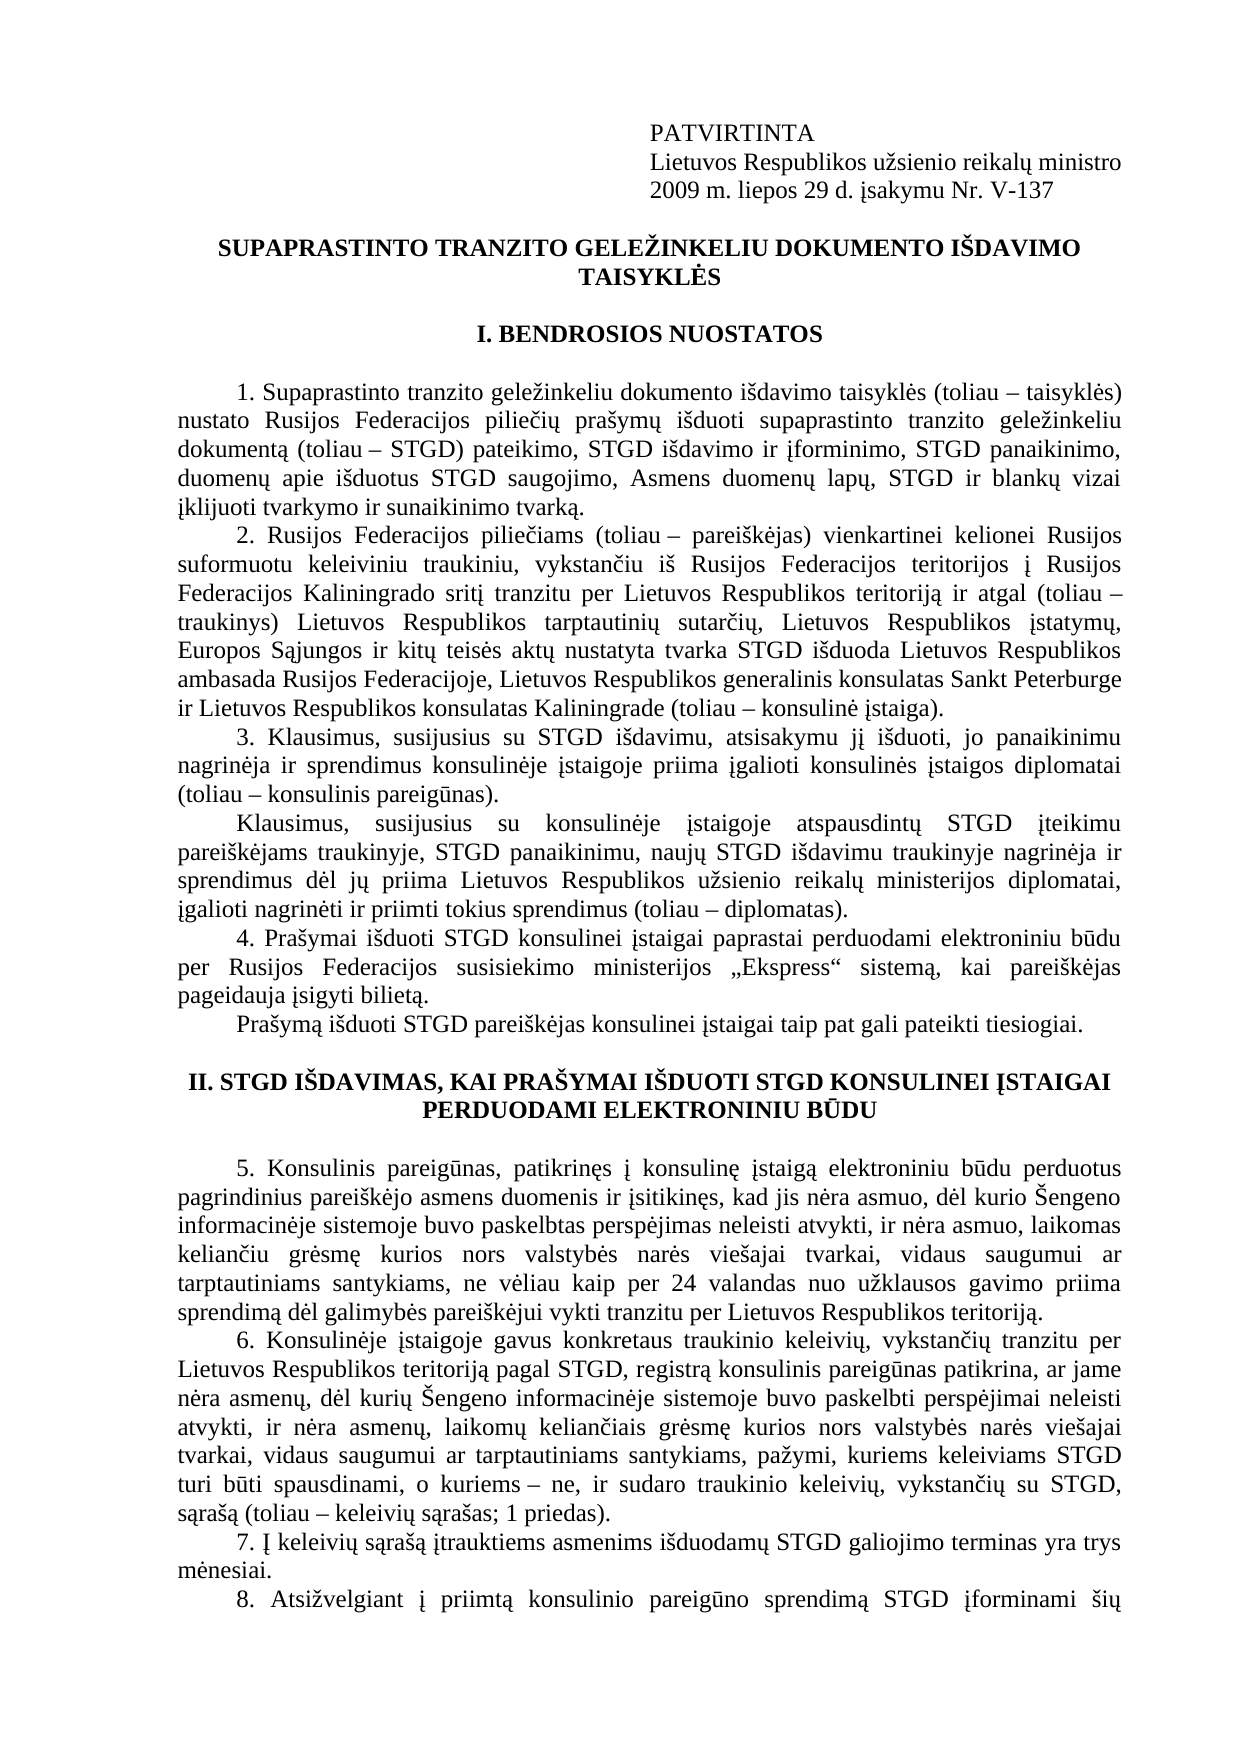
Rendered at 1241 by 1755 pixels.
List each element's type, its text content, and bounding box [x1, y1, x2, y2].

text 1. Supaprastinto tranzito geležinkeliu dokumento išdavimo taisyklės (toliau – taisyklės) nustato Rusijos Federacijos piliečių prašymų išduoti supaprastinto tranzito geležinkeliu dokumentą (toliau – STGD) pateikimo, STGD išdavimo ir įforminimo, STGD panaikinimo, duomenų apie išduotus STGD saugojimo, Asmens duomenų lapų, STGD ir blankų vizai įklijuoti tvarkymo ir sunaikinimo tvarką. [177, 377, 1122, 521]
text 4. Prašymai išduoti STGD konsulinei įstaigai paprastai perduodami elektroniniu būdu per Rusijos Federacijos susisiekimo ministerijos „Ekspress“ sistemą, kai pareiškėjas pageidauja įsigyti bilietą. [177, 923, 1122, 1009]
text II. STGD IŠDAVIMAS, KAI PRAŠYMAI IŠDUOTI STGD KONSULINEI ĮSTAIGAI PERDUODAMI ELEKTRONINIU BŪDU [177, 1067, 1122, 1124]
text 7. Į keleivių sąrašą įtrauktiems asmenims išduodamų STGD galiojimo terminas yra trys mėnesiai. [177, 1527, 1122, 1584]
text Prašymą išduoti STGD pareiškėjas konsulinei įstaigai taip pat gali pateikti tiesiogiai. [177, 1009, 1122, 1038]
text 2. Rusijos Federacijos piliečiams (toliau – pareiškėjas) vienkartinei kelionei Rusijos suformuotu keleiviniu traukiniu, vykstančiu iš Rusijos Federacijos teritorijos į Rusijos Federacijos Kaliningrado sritį tranzitu per Lietuvos Respublikos teritoriją ir atgal (toliau – traukinys) Lietuvos Respublikos tarptautinių sutarčių, Lietuvos Respublikos įstatymų, Europos Sąjungos ir kitų teisės aktų nustatyta tvarka STGD išduoda Lietuvos Respublikos ambasada Rusijos Federacijoje, Lietuvos Respublikos generalinis konsulatas Sankt Peterburge ir Lietuvos Respublikos konsulatas Kaliningrade (toliau – konsulinė įstaiga). [177, 521, 1122, 722]
text Klausimus, susijusius su konsulinėje įstaigoje atspausdintų STGD įteikimu pareiškėjams traukinyje, STGD panaikinimu, naujų STGD išdavimu traukinyje nagrinėja ir sprendimus dėl jų priima Lietuvos Respublikos užsienio reikalų ministerijos diplomatai, įgalioti nagrinėti ir priimti tokius sprendimus (toliau – diplomatas). [177, 808, 1122, 923]
text 8. Atsižvelgiant į priimtą konsulinio pareigūno sprendimą STGD įforminami šių [177, 1584, 1122, 1613]
text SUPAPRASTINTO TRANZITO GELEŽINKELIU DOKUMENTO IŠDAVIMO TAISYKLĖS [177, 233, 1122, 291]
text PATVIRTINTA [649, 118, 1122, 147]
text 3. Klausimus, susijusius su STGD išdavimu, atsisakymu jį išduoti, jo panaikinimu nagrinėja ir sprendimus konsulinėje įstaigoje priima įgalioti konsulinės įstaigos diplomatai (toliau – konsulinis pareigūnas). [177, 722, 1122, 808]
text I. BENDROSIOS NUOSTATOS [177, 319, 1122, 348]
text 5. Konsulinis pareigūnas, patikrinęs į konsulinę įstaigą elektroniniu būdu perduotus pagrindinius pareiškėjo asmens duomenis ir įsitikinęs, kad jis nėra asmuo, dėl kurio Šengeno informacinėje sistemoje buvo paskelbtas perspėjimas neleisti atvykti, ir nėra asmuo, laikomas keliančiu grėsmę kurios nors valstybės narės viešajai tvarkai, vidaus saugumui ar tarptautiniams santykiams, ne vėliau kaip per 24 valandas nuo užklausos gavimo priima sprendimą dėl galimybės pareiškėjui vykti tranzitu per Lietuvos Respublikos teritoriją. [177, 1153, 1122, 1326]
text 6. Konsulinėje įstaigoje gavus konkretaus traukinio keleivių, vykstančių tranzitu per Lietuvos Respublikos teritoriją pagal STGD, registrą konsulinis pareigūnas patikrina, ar jame nėra asmenų, dėl kurių Šengeno informacinėje sistemoje buvo paskelbti perspėjimai neleisti atvykti, ir nėra asmenų, laikomų keliančiais grėsmę kurios nors valstybės narės viešajai tvarkai, vidaus saugumui ar tarptautiniams santykiams, pažymi, kuriems keleiviams STGD turi būti spausdinami, o kuriems – ne, ir sudaro traukinio keleivių, vykstančių su STGD, sąrašą (toliau – keleivių sąrašas; 1 priedas). [177, 1326, 1122, 1527]
text Lietuvos Respublikos užsienio reikalų ministro 2009 m. liepos 29 d. įsakymu Nr. V-137 [649, 147, 1122, 204]
